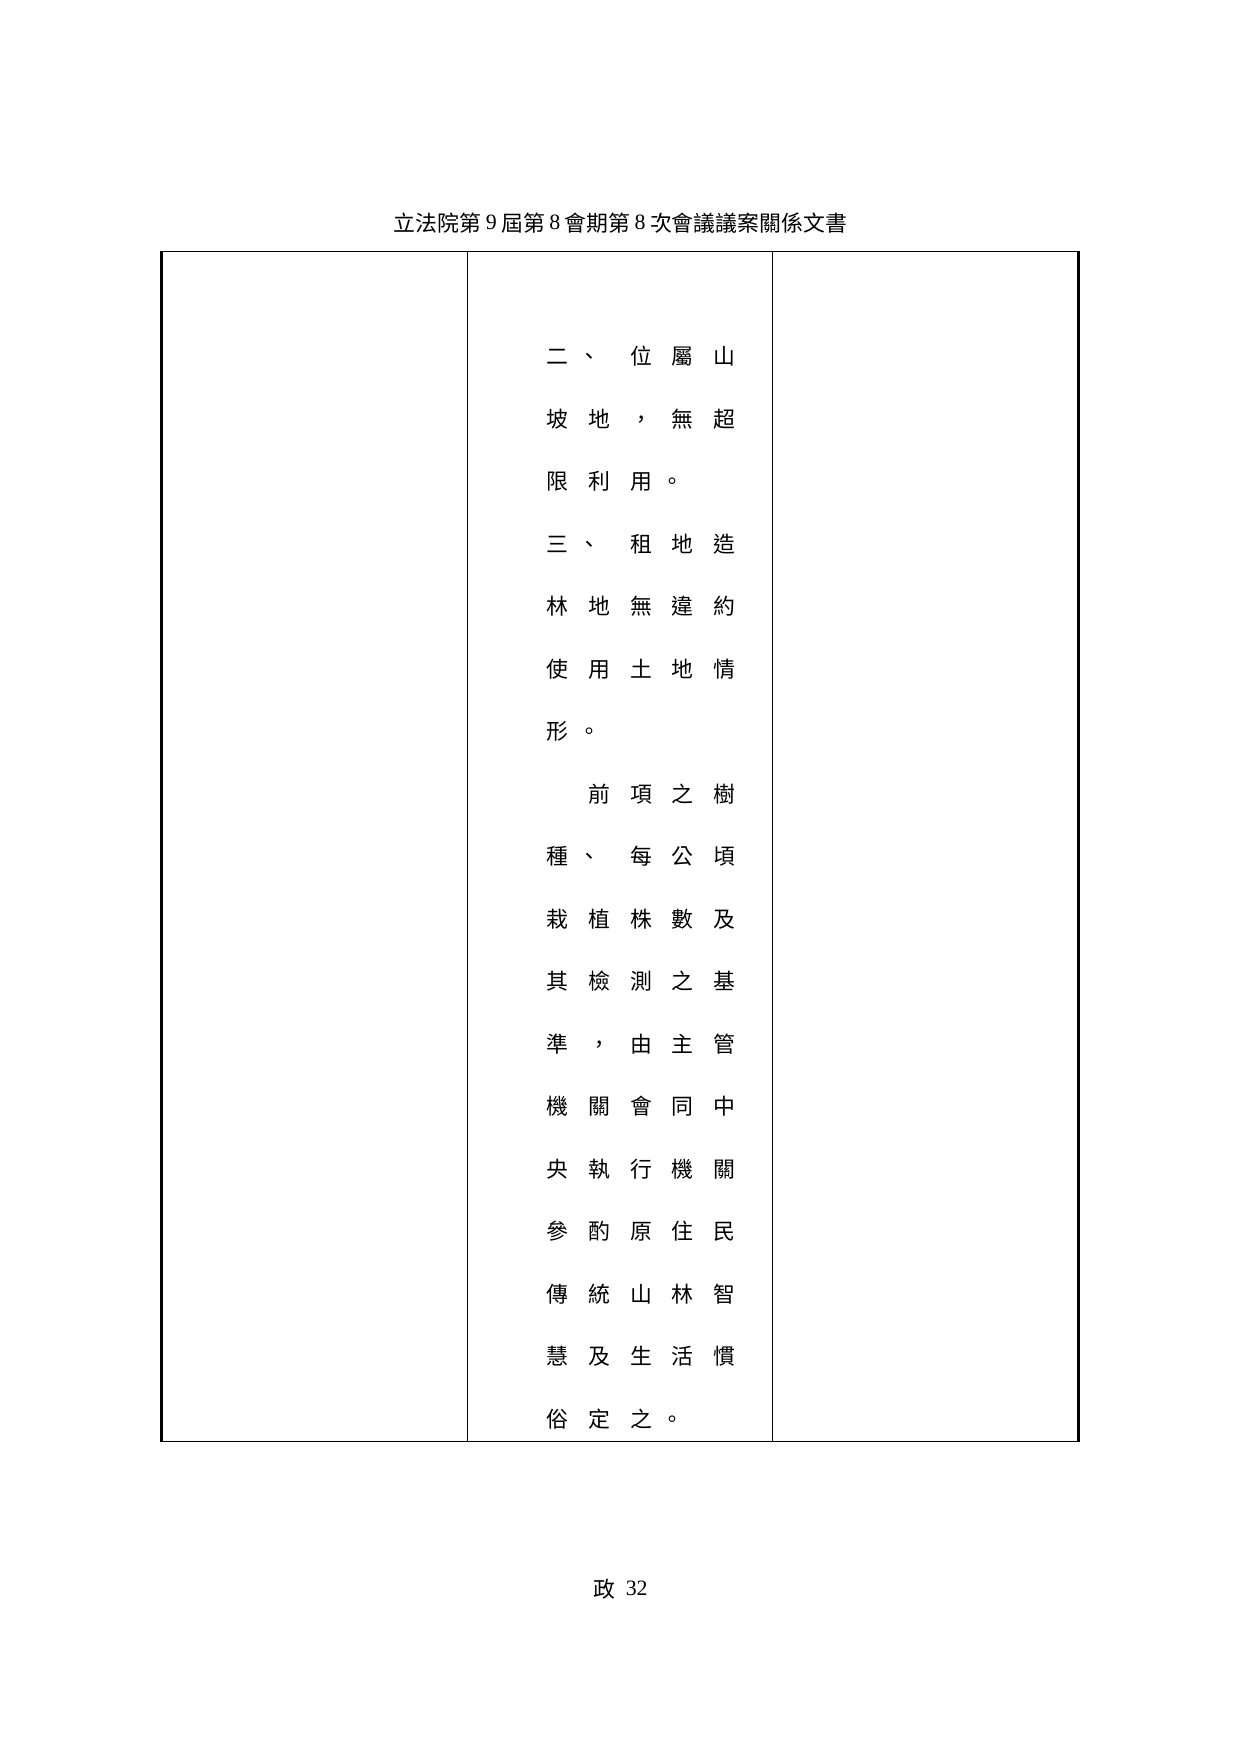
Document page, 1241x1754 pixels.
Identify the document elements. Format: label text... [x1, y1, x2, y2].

table_cell 二、位屬山坡地，無超限利用。 三、租地造林地無違約使用土地情形。 前項之樹種、每公頃栽植株數及其檢測之基準，由主管機關會同中央執行機關參酌原住民傳統山林智慧及生活慣俗定之。 [468, 252, 772, 1441]
table_cell [163, 252, 467, 1441]
table_cell [773, 252, 1077, 1441]
